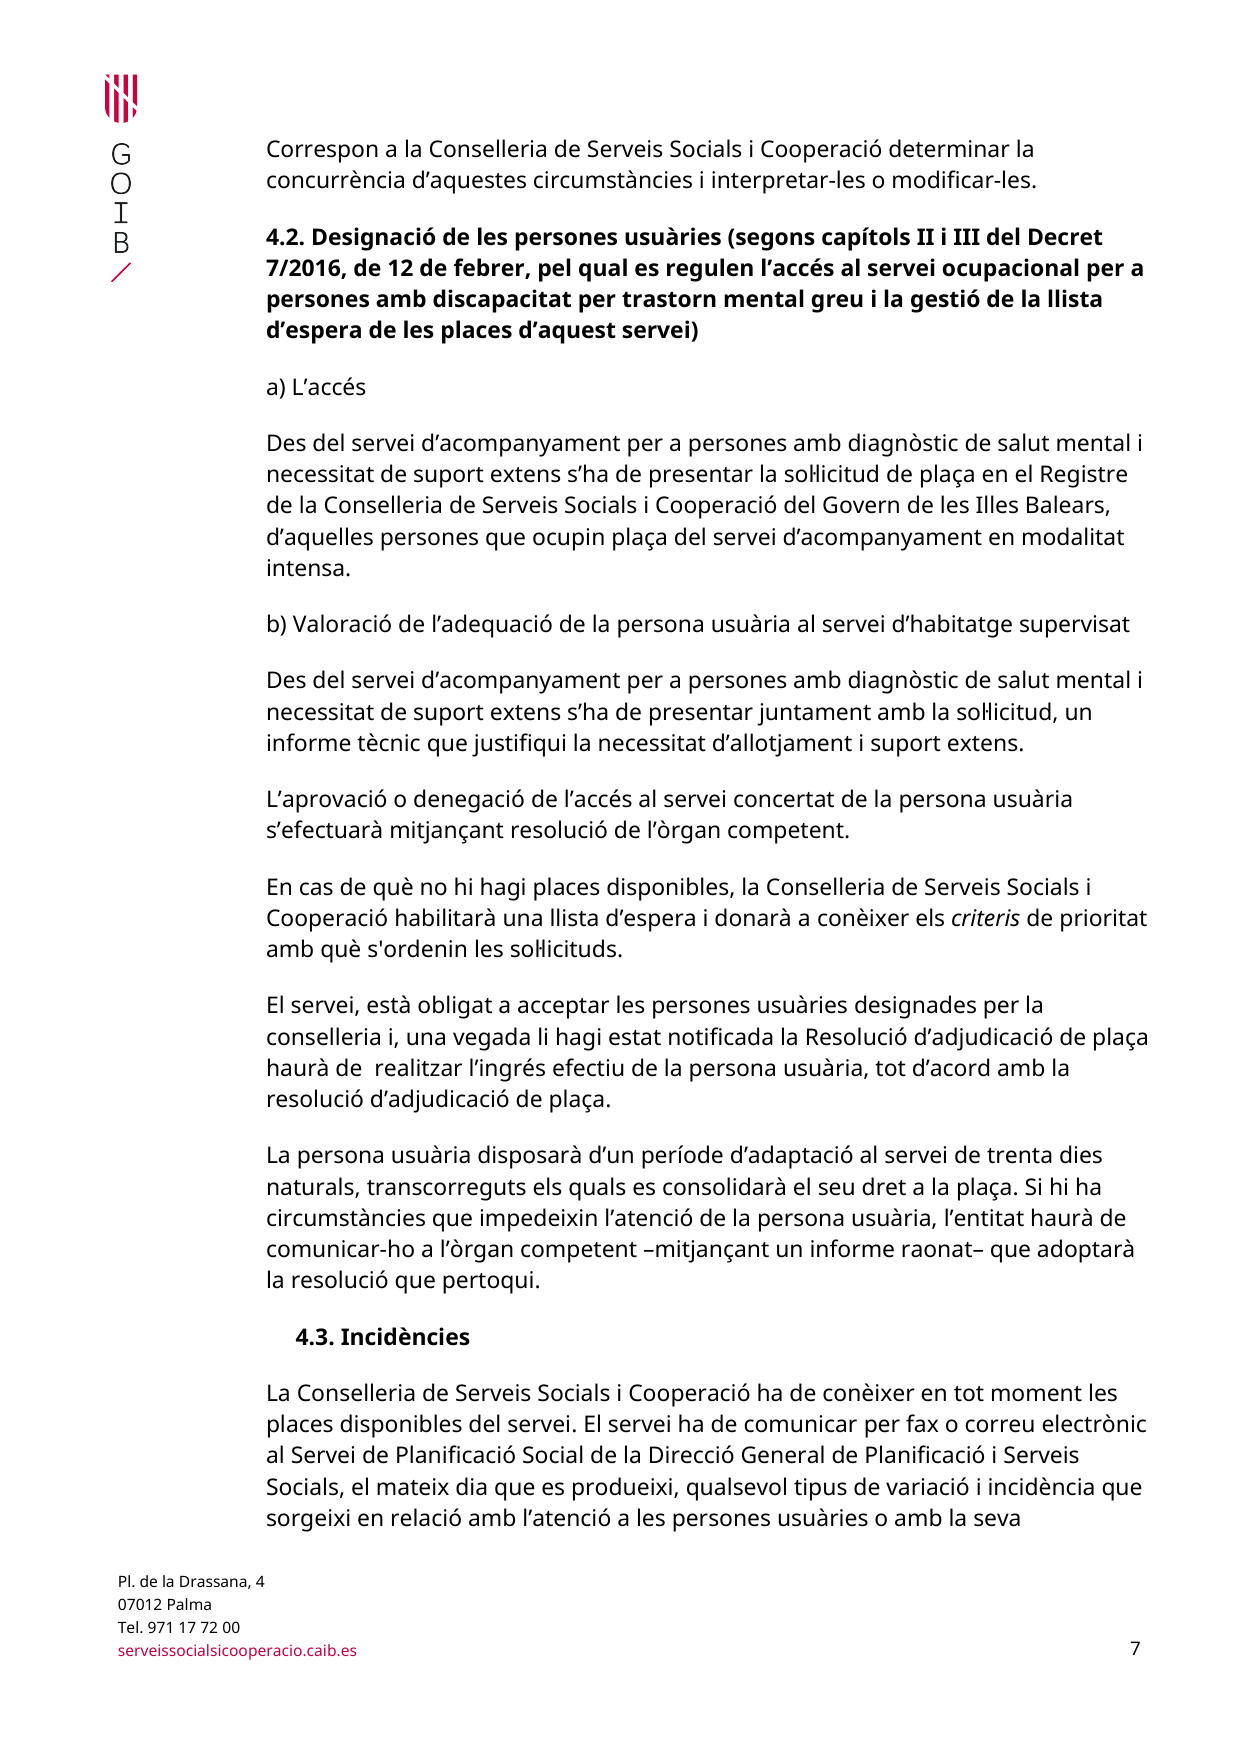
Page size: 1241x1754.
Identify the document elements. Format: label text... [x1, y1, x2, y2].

text El servei, està obligat a acceptar les persones usuàries designades per la conselleria i, una vegada li hagi estat notificada la Resolució d’adjudicació de plaça haurà de realitzar l’ingrés efectiu de la persona usuària, tot d’acord amb la resolució d’adjudicació de plaça. [266, 989, 1152, 1114]
text La persona usuària disposarà d’un període d’adaptació al servei de trenta dies naturals, transcorreguts els quals es consolidarà el seu dret a la plaça. Si hi ha circumstàncies que impedeixin l’atenció de la persona usuària, l’entitat haurà de comunicar-ho a l’òrgan competent –mitjançant un informe raonat– que adoptarà la resolució que pertoqui. [266, 1139, 1152, 1295]
text 4.2. Designació de les persones usuàries (segons capítols II i III del Decret 7/2016, de 12 de febrer, pel qual es regulen l’accés al servei ocupacional per a persones amb discapacitat per trastorn mental greu i la gestió de la llista d’espera de les places d’aquest servei) [266, 220, 1152, 345]
text En cas de què no hi hagi places disponibles, la Conselleria de Serveis Socials i Cooperació habilitarà una llista d’espera i donarà a conèixer els criteris de prioritat amb què s'ordenin les sol·licituds. [266, 870, 1152, 964]
picture [76, 51, 166, 313]
text La Conselleria de Serveis Socials i Cooperació ha de conèixer en tot moment les places disponibles del servei. El servei ha de comunicar per fax o correu electrònic al Servei de Planificació Social de la Direcció General de Planificació i Serveis Socials, el mateix dia que es produeixi, qualsevol tipus de variació i incidència que sorgeixi en relació amb l’atenció a les persones usuàries o amb la seva [266, 1377, 1152, 1533]
text 4.3. Incidències [295, 1320, 1152, 1352]
text L’aprovació o denegació de l’accés al servei concertat de la persona usuària s’efectuarà mitjançant resolució de l’òrgan competent. [266, 783, 1152, 845]
text Des del servei d’acompanyament per a persones amb diagnòstic de salut mental i necessitat de suport extens s’ha de presentar juntament amb la sol·licitud, un informe tècnic que justifiqui la necessitat d’allotjament i suport extens. [266, 664, 1152, 758]
text Correspon a la Conselleria de Serveis Socials i Cooperació determinar la concurrència d’aquestes circumstàncies i interpretar-les o modificar-les. [266, 133, 1152, 195]
text a) L’accés [266, 370, 1152, 402]
text Des del servei d’acompanyament per a persones amb diagnòstic de salut mental i necessitat de suport extens s’ha de presentar la sol·licitud de plaça en el Registre de la Conselleria de Serveis Socials i Cooperació del Govern de les Illes Balears, d’aquelles persones que ocupin plaça del servei d’acompanyament en modalitat intensa. [266, 427, 1152, 583]
text b) Valoració de l’adequació de la persona usuària al servei d’habitatge supervisat [266, 608, 1152, 639]
